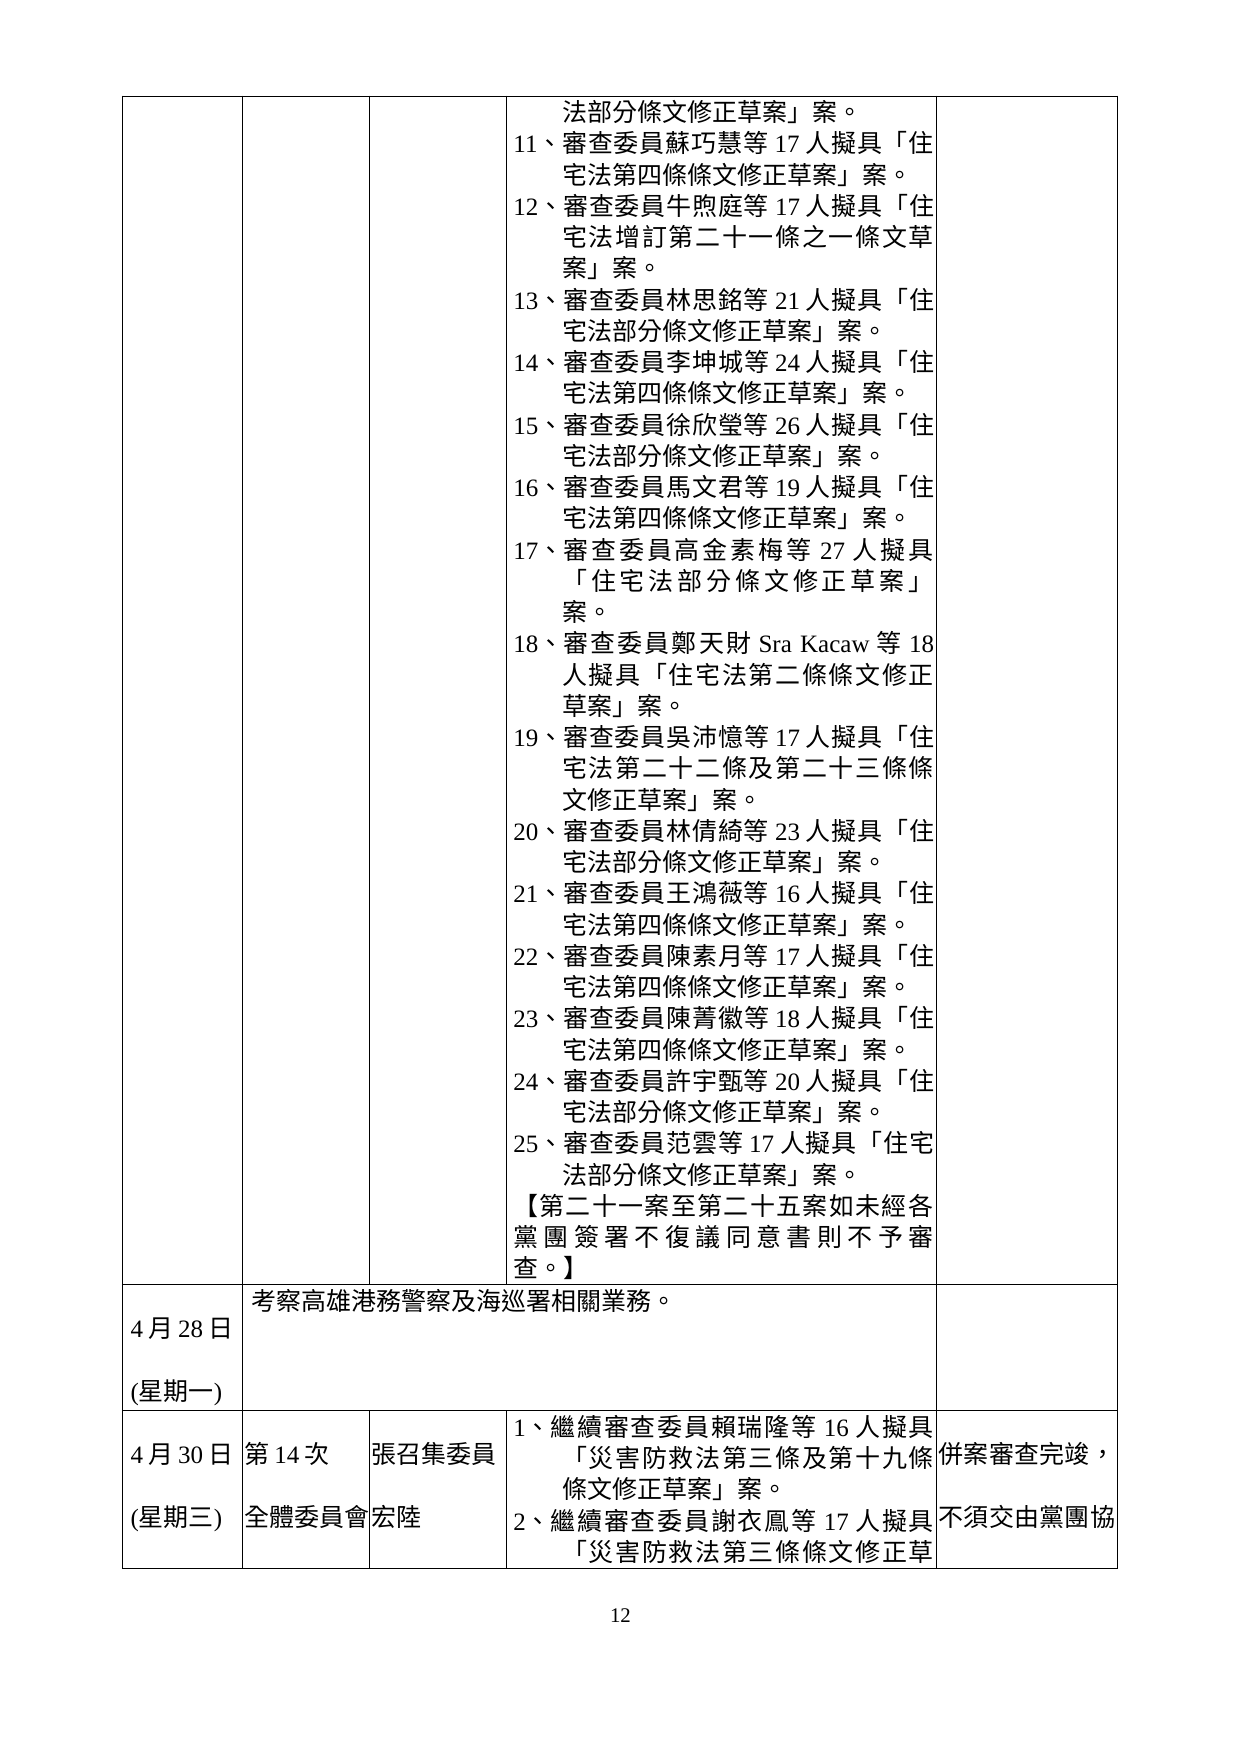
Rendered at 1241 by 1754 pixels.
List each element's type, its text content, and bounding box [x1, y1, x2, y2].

table_cell 張召集委員宏陸 [370, 1411, 506, 1567]
table_cell 繼續審查委員賴瑞隆等16人擬具「災害防救法第三條及第十九條條文修正草案」案。 繼續審查委員謝衣鳯等17人擬具「災害防救法第三條條文修正草案」案。 繼續審查委員謝衣鳯等16人擬具「災害防救法第四十八條條文修正草案」案。 繼續審查委員丁學忠等16人擬具「災害防救法第二十二條條文修正草案」案。 [507, 1411, 936, 1567]
table_cell 4月23日 審查委員羅廷瑋等16人擬具「社會秩序維護法第六十四條條文修正草案」案。 審查委員高金素梅等21人擬具「社會秩序維護法第六十四條條文修正草案」案。 審查委員王鴻薇等24人擬具「社會秩序維護法第六十四條條文修正草案」案。 審查委員林思銘等22人擬具「社會秩序維護法第六十四條條文修正草案」案。 審查委員魯明哲等17人擬具「社會秩序維護法第八十九條條文修正草案」案。 審查台灣民眾黨黨團擬具「社會秩序維護法第六十四條及第七十二條條文修正草案」案。 審查委員邱若華等19人擬具「社會秩序維護法第六十四條條文修正草案」案。 審查委員邱若華等19人擬具「社會秩序維護法第七十二條條文修正草案」案。 審查委員顏寬恒等16人擬具「社會秩序維護法第九條條文修正草案」案。 審查委員顏寬恒等16人擬具「社會秩序維護法第八十九條條文修正草案」案。 審查委員魯明哲等18人擬具「社會秩序維護法第八十九條條文修正草案」案。 4月24日 審查委員郭昱晴等17人擬具「住宅法第四條條文修正草案」案。 審查委員黃健豪等16人擬具「住宅法第四條條文修正草案」案。 審查委員徐巧芯等20人擬具「住宅法第二十三條條文修正草案」案。 審查委員林岱樺等17人擬具「住宅法第二十五條條文修正草案」案。 審查委員賴士葆等17人擬具「住宅法第十五條及第二十三條條文修正草案」案。 審查委員牛煦庭等16人擬具「住宅法第十條及第五十七條之一條文修正草案」案。 審查委員翁曉玲等16人擬具「住宅法第四條條文修正草案」案。 審查委員李彥秀等17人擬具「住宅法第十五條及第二十三條條文修正草案」案。 審查委員羅智強等16人擬具「住宅法第二十五條條文修正草案」案。 審查台灣民眾黨黨團擬具「住宅法部分條文修正草案」案。 審查委員蘇巧慧等17人擬具「住宅法第四條條文修正草案」案。 審查委員牛煦庭等17人擬具「住宅法增訂第二十一條之一條文草案」案。 審查委員林思銘等21人擬具「住宅法部分條文修正草案」案。 審查委員李坤城等24人擬具「住宅法第四條條文修正草案」案。 審查委員徐欣瑩等26人擬具「住宅法部分條文修正草案」案。 審查委員馬文君等19人擬具「住宅法第四條條文修正草案」案。 審查委員高金素梅等27人擬具「住宅法部分條文修正草案」案。 審查委員鄭天財Sra Kacaw等18人擬具「住宅法第二條條文修正草案」案。 審查委員吳沛憶等17人擬具「住宅法第二十二條及第二十三條條文修正草案」案。 審查委員林倩綺等23人擬具「住宅法部分條文修正草案」案。 審查委員王鴻薇等16人擬具「住宅法第四條條文修正草案」案。 審查委員陳素月等17人擬具「住宅法第四條條文修正草案」案。 審查委員陳菁徽等18人擬具「住宅法第四條條文修正草案」案。 審查委員許宇甄等20人擬具「住宅法部分條文修正草案」案。 審查委員范雲等17人擬具「住宅法部分條文修正草案」案。 【第二十一案至第二十五案如未經各黨團簽署不復議同意書則不予審查。】 [507, 97, 936, 1284]
table_cell 4月30日 (星期三) [123, 1411, 242, 1567]
table_cell [123, 97, 242, 1284]
table_cell 第14次 全體委員會 [243, 1411, 369, 1567]
table_cell 考察高雄港務警察及海巡署相關業務。 [243, 1285, 936, 1410]
table_cell 4月28日 (星期一) [123, 1285, 242, 1410]
table_cell 併案審查完竣，不須交由黨團協 [937, 1411, 1117, 1567]
table_cell [370, 97, 506, 1284]
table_cell [937, 1285, 1117, 1410]
table_cell 4月23日 各案均另定期繼續審查。 4月24日 第一至第二十案均另定期繼續審查。 第二十一至第二十五案未經各黨團簽署不復議同意書不予審查。 [937, 97, 1117, 1284]
table_cell [243, 97, 369, 1284]
